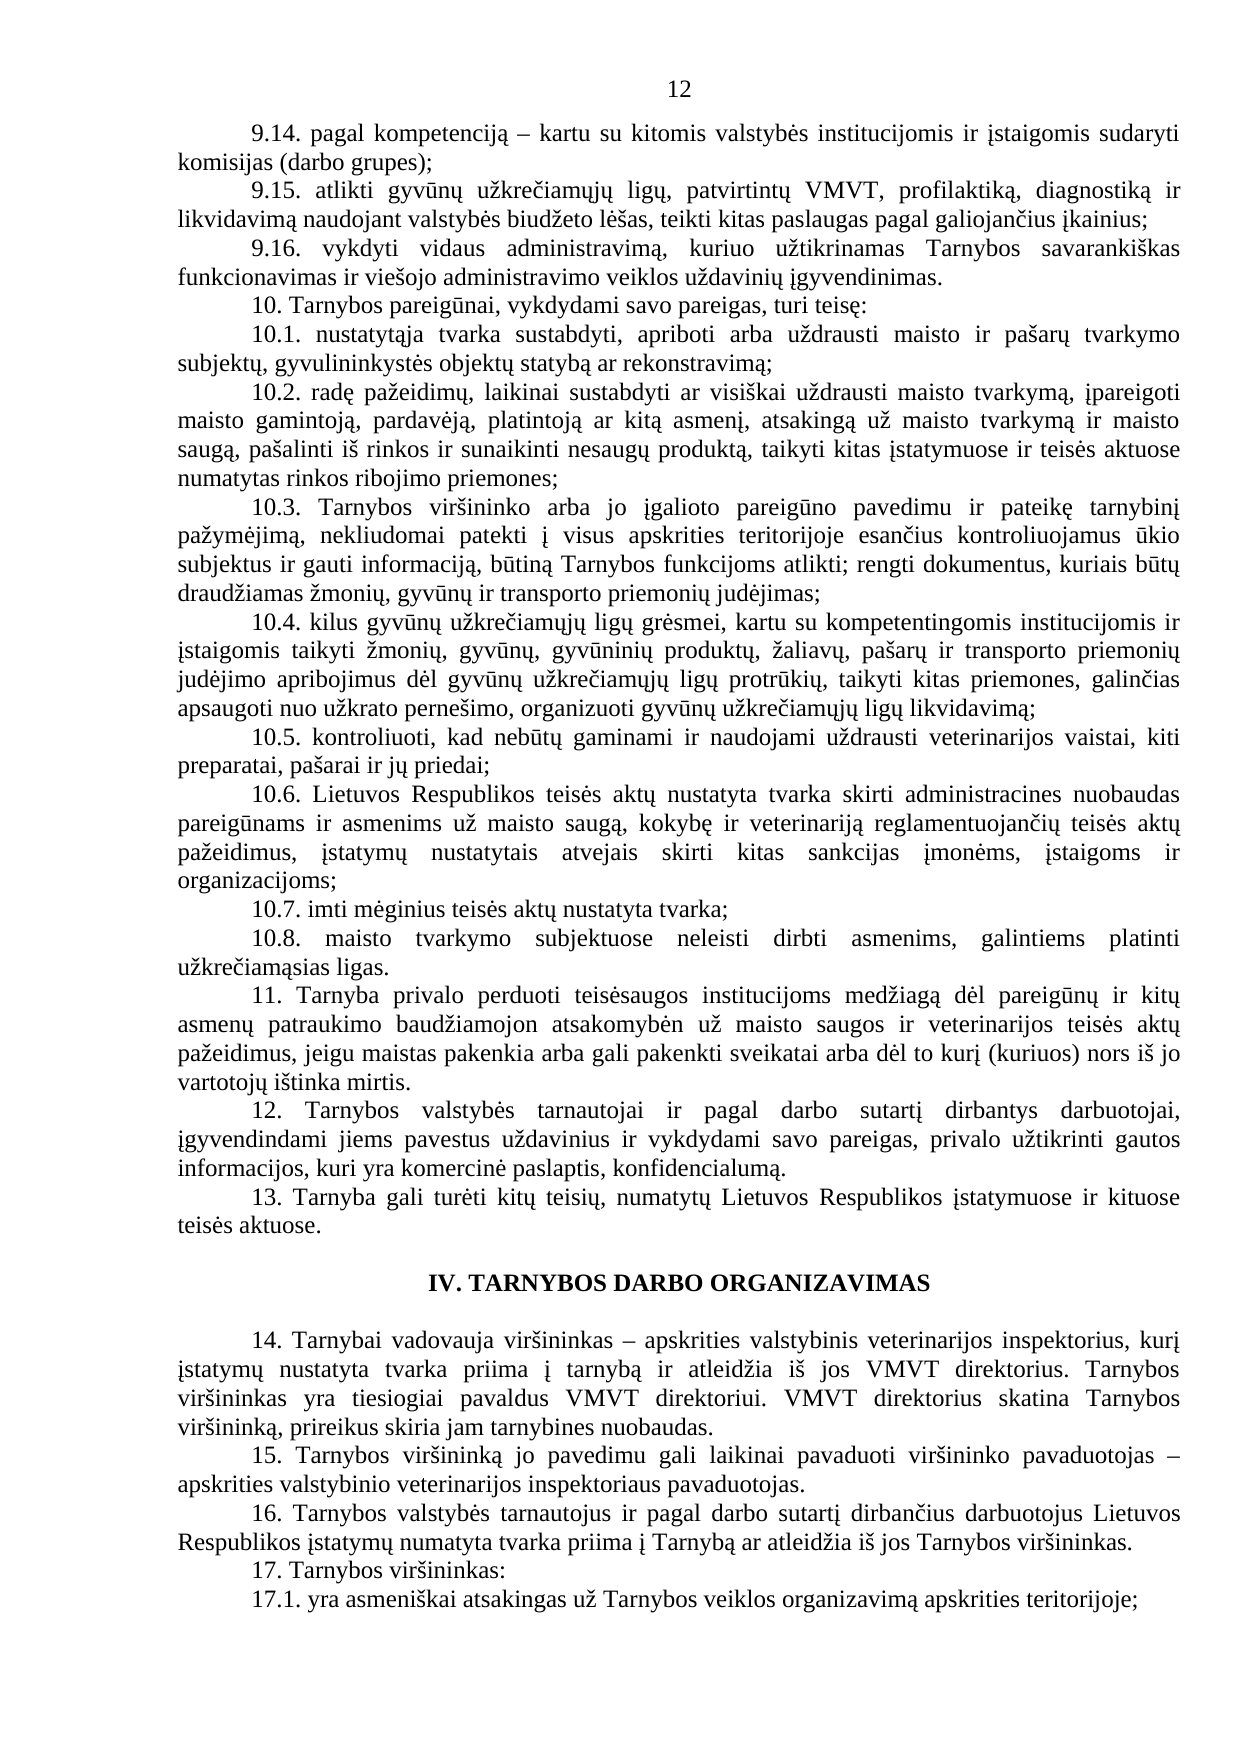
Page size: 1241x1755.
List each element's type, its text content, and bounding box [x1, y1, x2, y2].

text 10.7. imti mėginius teisės aktų nustatyta tvarka; [177, 894, 1181, 923]
text 10.2. radę pažeidimų, laikinai sustabdyti ar visiškai uždrausti maisto tvarkymą, įpareigoti maisto gamintoją, pardavėją, platintoją ar kitą asmenį, atsakingą už maisto tvarkymą ir maisto saugą, pašalinti iš rinkos ir sunaikinti nesaugų produktą, taikyti kitas įstatymuose ir teisės aktuose numatytas rinkos ribojimo priemones; [177, 377, 1181, 492]
text 10.6. Lietuvos Respublikos teisės aktų nustatyta tvarka skirti administracines nuobaudas pareigūnams ir asmenims už maisto saugą, kokybę ir veterinariją reglamentuojančių teisės aktų pažeidimus, įstatymų nustatytais atvejais skirti kitas sankcijas įmonėms, įstaigoms ir organizacijoms; [177, 779, 1181, 894]
text 9.14. pagal kompetenciją – kartu su kitomis valstybės institucijomis ir įstaigomis sudaryti komisijas (darbo grupes); [177, 118, 1181, 176]
text 10.5. kontroliuoti, kad nebūtų gaminami ir naudojami uždrausti veterinarijos vaistai, kiti preparatai, pašarai ir jų priedai; [177, 722, 1181, 779]
text 15. Tarnybos viršininką jo pavedimu gali laikinai pavaduoti viršininko pavaduotojas – apskrities valstybinio veterinarijos inspektoriaus pavaduotojas. [177, 1441, 1181, 1498]
text 10.1. nustatytąja tvarka sustabdyti, apriboti arba uždrausti maisto ir pašarų tvarkymo subjektų, gyvulininkystės objektų statybą ar rekonstravimą; [177, 319, 1181, 377]
text 10.3. Tarnybos viršininko arba jo įgalioto pareigūno pavedimu ir pateikę tarnybinį pažymėjimą, nekliudomai patekti į visus apskrities teritorijoje esančius kontroliuojamus ūkio subjektus ir gauti informaciją, būtiną Tarnybos funkcijoms atlikti; rengti dokumentus, kuriais būtų draudžiamas žmonių, gyvūnų ir transporto priemonių judėjimas; [177, 492, 1181, 607]
text 17.1. yra asmeniškai atsakingas už Tarnybos veiklos organizavimą apskrities teritorijoje; [177, 1584, 1181, 1613]
text 13. Tarnyba gali turėti kitų teisių, numatytų Lietuvos Respublikos įstatymuose ir kituose teisės aktuose. [177, 1182, 1181, 1239]
text 10.8. maisto tvarkymo subjektuose neleisti dirbti asmenims, galintiems platinti užkrečiamąsias ligas. [177, 923, 1181, 981]
text IV. TARNYBOS DARBO ORGANIZAVIMAS [177, 1268, 1181, 1297]
text 14. Tarnybai vadovauja viršininkas – apskrities valstybinis veterinarijos inspektorius, kurį įstatymų nustatyta tvarka priima į tarnybą ir atleidžia iš jos VMVT direktorius. Tarnybos viršininkas yra tiesiogiai pavaldus VMVT direktoriui. VMVT direktorius skatina Tarnybos viršininką, prireikus skiria jam tarnybines nuobaudas. [177, 1326, 1181, 1441]
text 9.16. vykdyti vidaus administravimą, kuriuo užtikrinamas Tarnybos savarankiškas funkcionavimas ir viešojo administravimo veiklos uždavinių įgyvendinimas. [177, 233, 1181, 291]
text 10.4. kilus gyvūnų užkrečiamųjų ligų grėsmei, kartu su kompetentingomis institucijomis ir įstaigomis taikyti žmonių, gyvūnų, gyvūninių produktų, žaliavų, pašarų ir transporto priemonių judėjimo apribojimus dėl gyvūnų užkrečiamųjų ligų protrūkių, taikyti kitas priemones, galinčias apsaugoti nuo užkrato pernešimo, organizuoti gyvūnų užkrečiamųjų ligų likvidavimą; [177, 607, 1181, 722]
text 10. Tarnybos pareigūnai, vykdydami savo pareigas, turi teisę: [177, 291, 1181, 319]
text 11. Tarnyba privalo perduoti teisėsaugos institucijoms medžiagą dėl pareigūnų ir kitų asmenų patraukimo baudžiamojon atsakomybėn už maisto saugos ir veterinarijos teisės aktų pažeidimus, jeigu maistas pakenkia arba gali pakenkti sveikatai arba dėl to kurį (kuriuos) nors iš jo vartotojų ištinka mirtis. [177, 981, 1181, 1096]
text 9.15. atlikti gyvūnų užkrečiamųjų ligų, patvirtintų VMVT, profilaktiką, diagnostiką ir likvidavimą naudojant valstybės biudžeto lėšas, teikti kitas paslaugas pagal galiojančius įkainius; [177, 176, 1181, 233]
text 12. Tarnybos valstybės tarnautojai ir pagal darbo sutartį dirbantys darbuotojai, įgyvendindami jiems pavestus uždavinius ir vykdydami savo pareigas, privalo užtikrinti gautos informacijos, kuri yra komercinė paslaptis, konfidencialumą. [177, 1096, 1181, 1182]
text 17. Tarnybos viršininkas: [177, 1556, 1181, 1584]
text 16. Tarnybos valstybės tarnautojus ir pagal darbo sutartį dirbančius darbuotojus Lietuvos Respublikos įstatymų numatyta tvarka priima į Tarnybą ar atleidžia iš jos Tarnybos viršininkas. [177, 1498, 1181, 1556]
